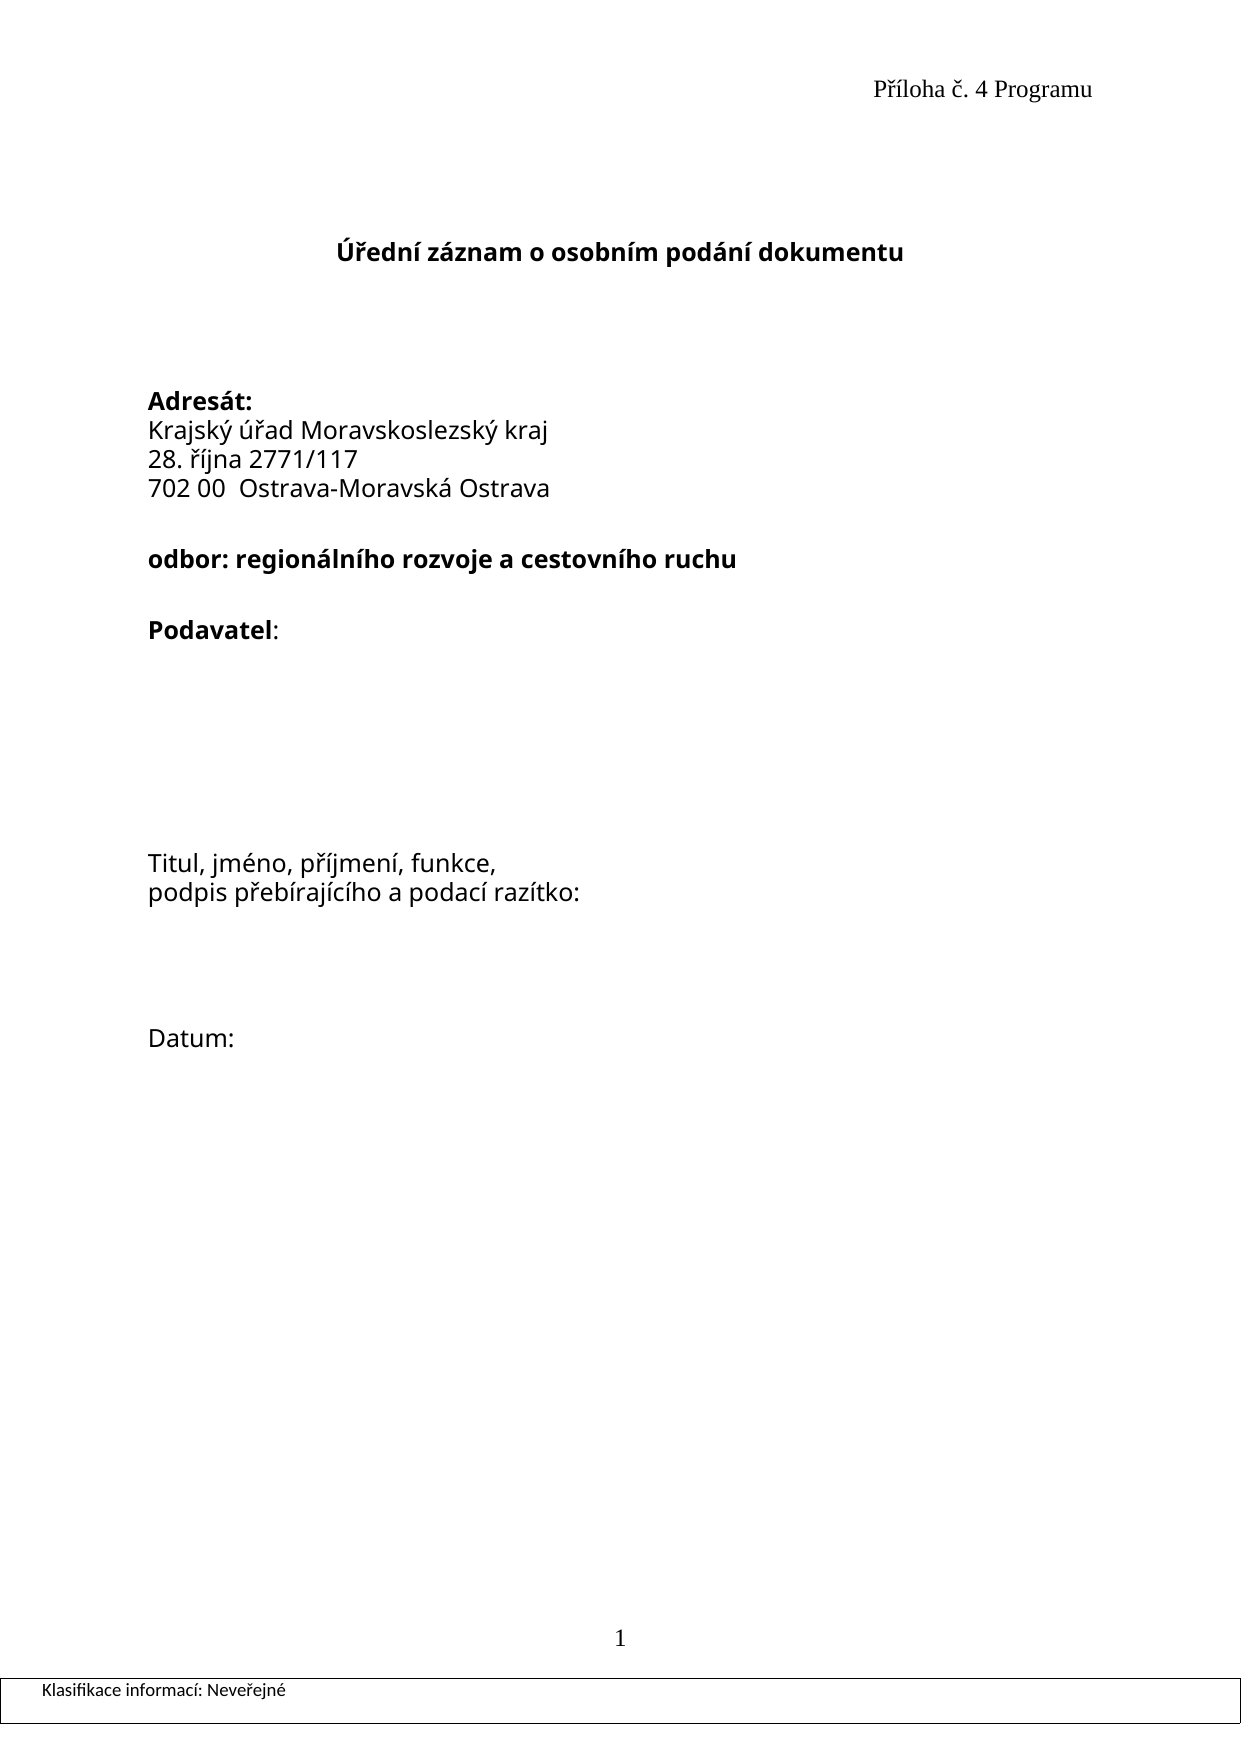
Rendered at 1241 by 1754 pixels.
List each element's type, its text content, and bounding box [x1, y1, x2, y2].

subtitle Úřední záznam o osobním podání dokumentu [148, 234, 1093, 269]
text Krajský úřad Moravskoslezský kraj 28. října 2771/117 702 00 Ostrava-Moravská Ostrava [148, 416, 1093, 533]
text odbor: regionálního rozvoje a cestovního ruchu [148, 545, 1093, 574]
text podpis přebírajícího a podací razítko: [148, 878, 1093, 908]
text Podavatel: [148, 616, 1093, 645]
text Adresát: [148, 387, 1093, 416]
text Datum: [148, 1024, 1093, 1053]
text Titul, jméno, příjmení, funkce, [148, 849, 1093, 878]
